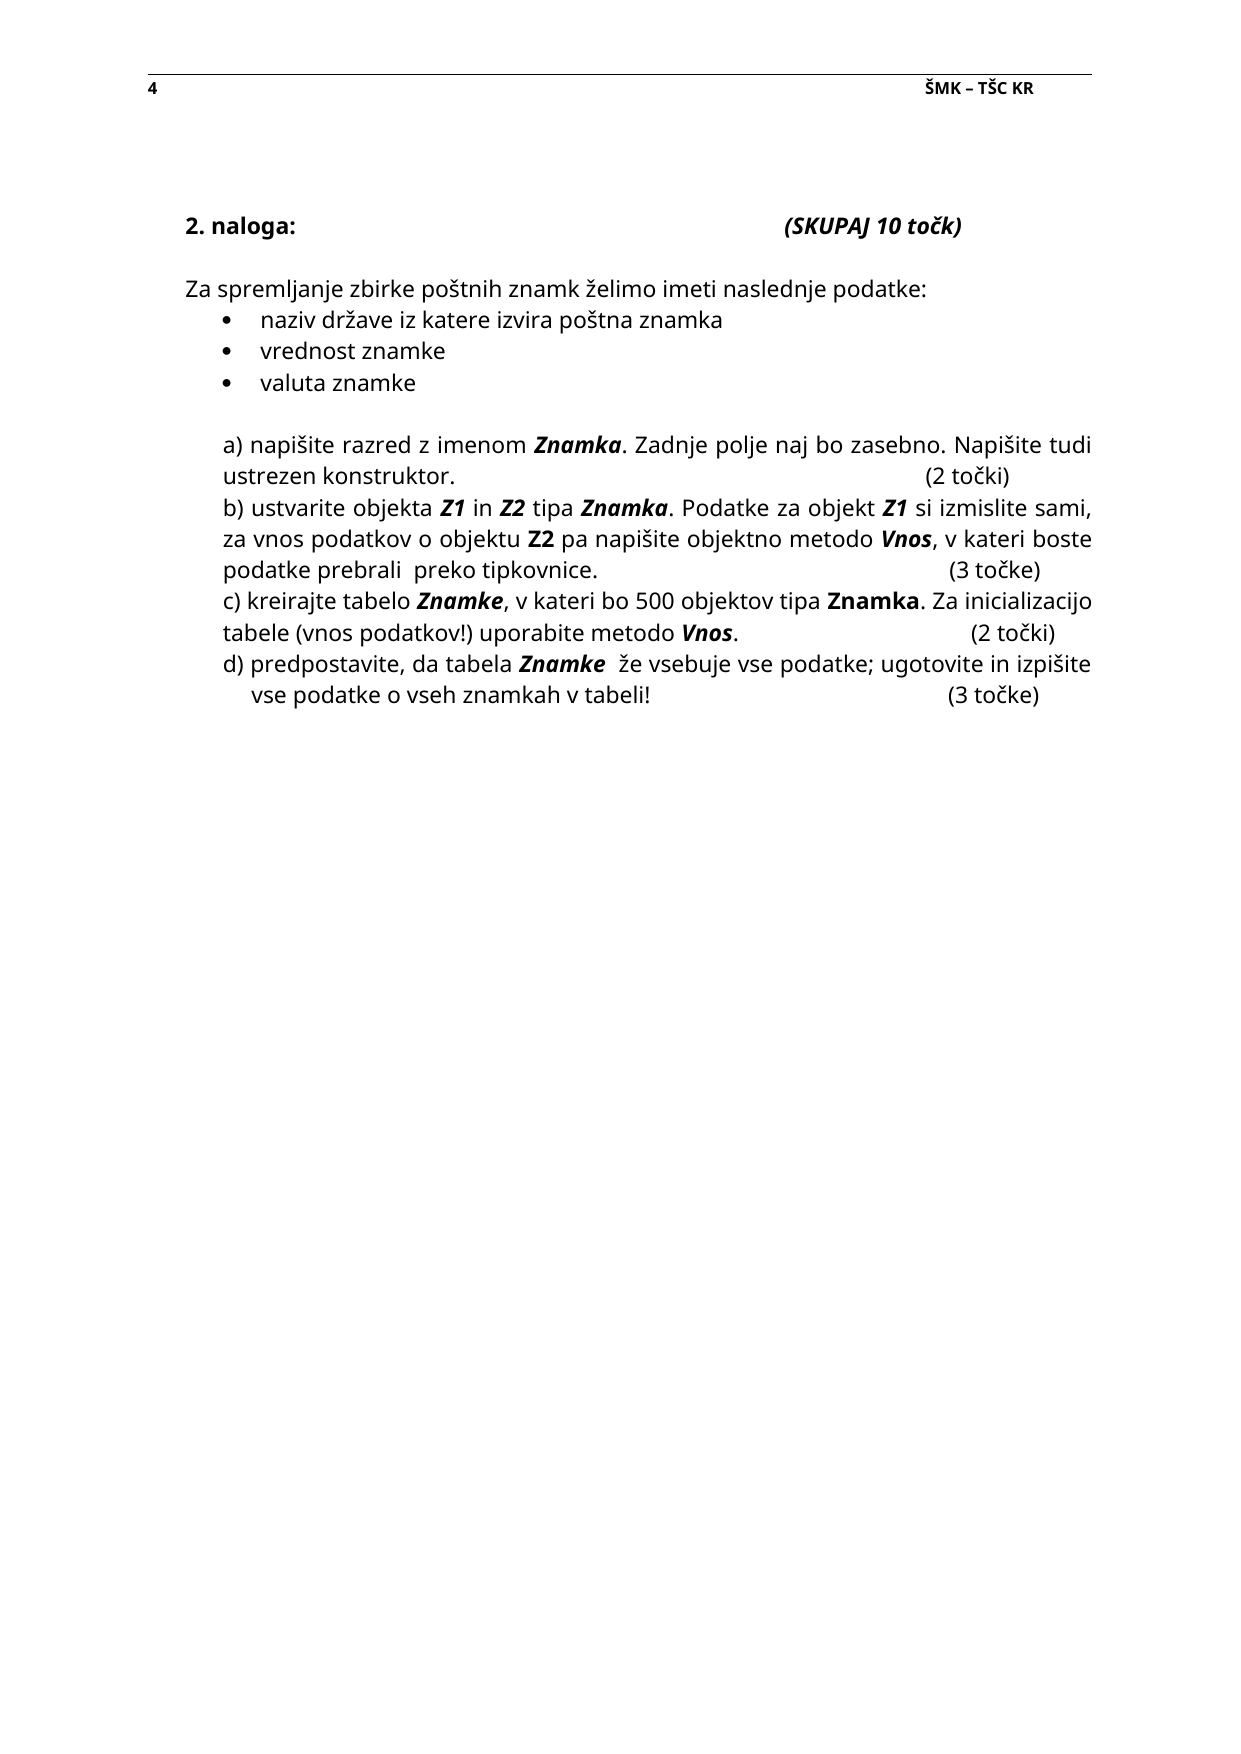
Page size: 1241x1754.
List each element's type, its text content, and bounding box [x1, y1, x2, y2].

list naziv države iz katere izvira poštna znamka [223, 304, 1092, 335]
list vrednost znamke [223, 335, 1092, 366]
text 2. naloga: (SKUPAJ 10 točk) [185, 210, 1093, 241]
text Za spremljanje zbirke poštnih znamk želimo imeti naslednje podatke: [185, 273, 1092, 304]
text c) kreirajte tabelo Znamke, v kateri bo 500 objektov tipa Znamka. Za inicializacijo tabele (vnos podatkov!) uporabite metodo Vnos. (2 točki) [223, 585, 1092, 648]
list valuta znamke [223, 366, 1092, 398]
text d) predpostavite, da tabela Znamke že vsebuje vse podatke; ugotovite in izpišite vse podatke o vseh znamkah v tabeli! (3 točke) [223, 648, 1092, 710]
text b) ustvarite objekta Z1 in Z2 tipa Znamka. Podatke za objekt Z1 si izmislite sami, za vnos podatkov o objektu Z2 pa napišite objektno metodo Vnos, v kateri boste podatke prebrali preko tipkovnice. (3 točke) [223, 491, 1092, 585]
text a) napišite razred z imenom Znamka. Zadnje polje naj bo zasebno. Napišite tudi ustrezen konstruktor. (2 točki) [223, 429, 1092, 491]
